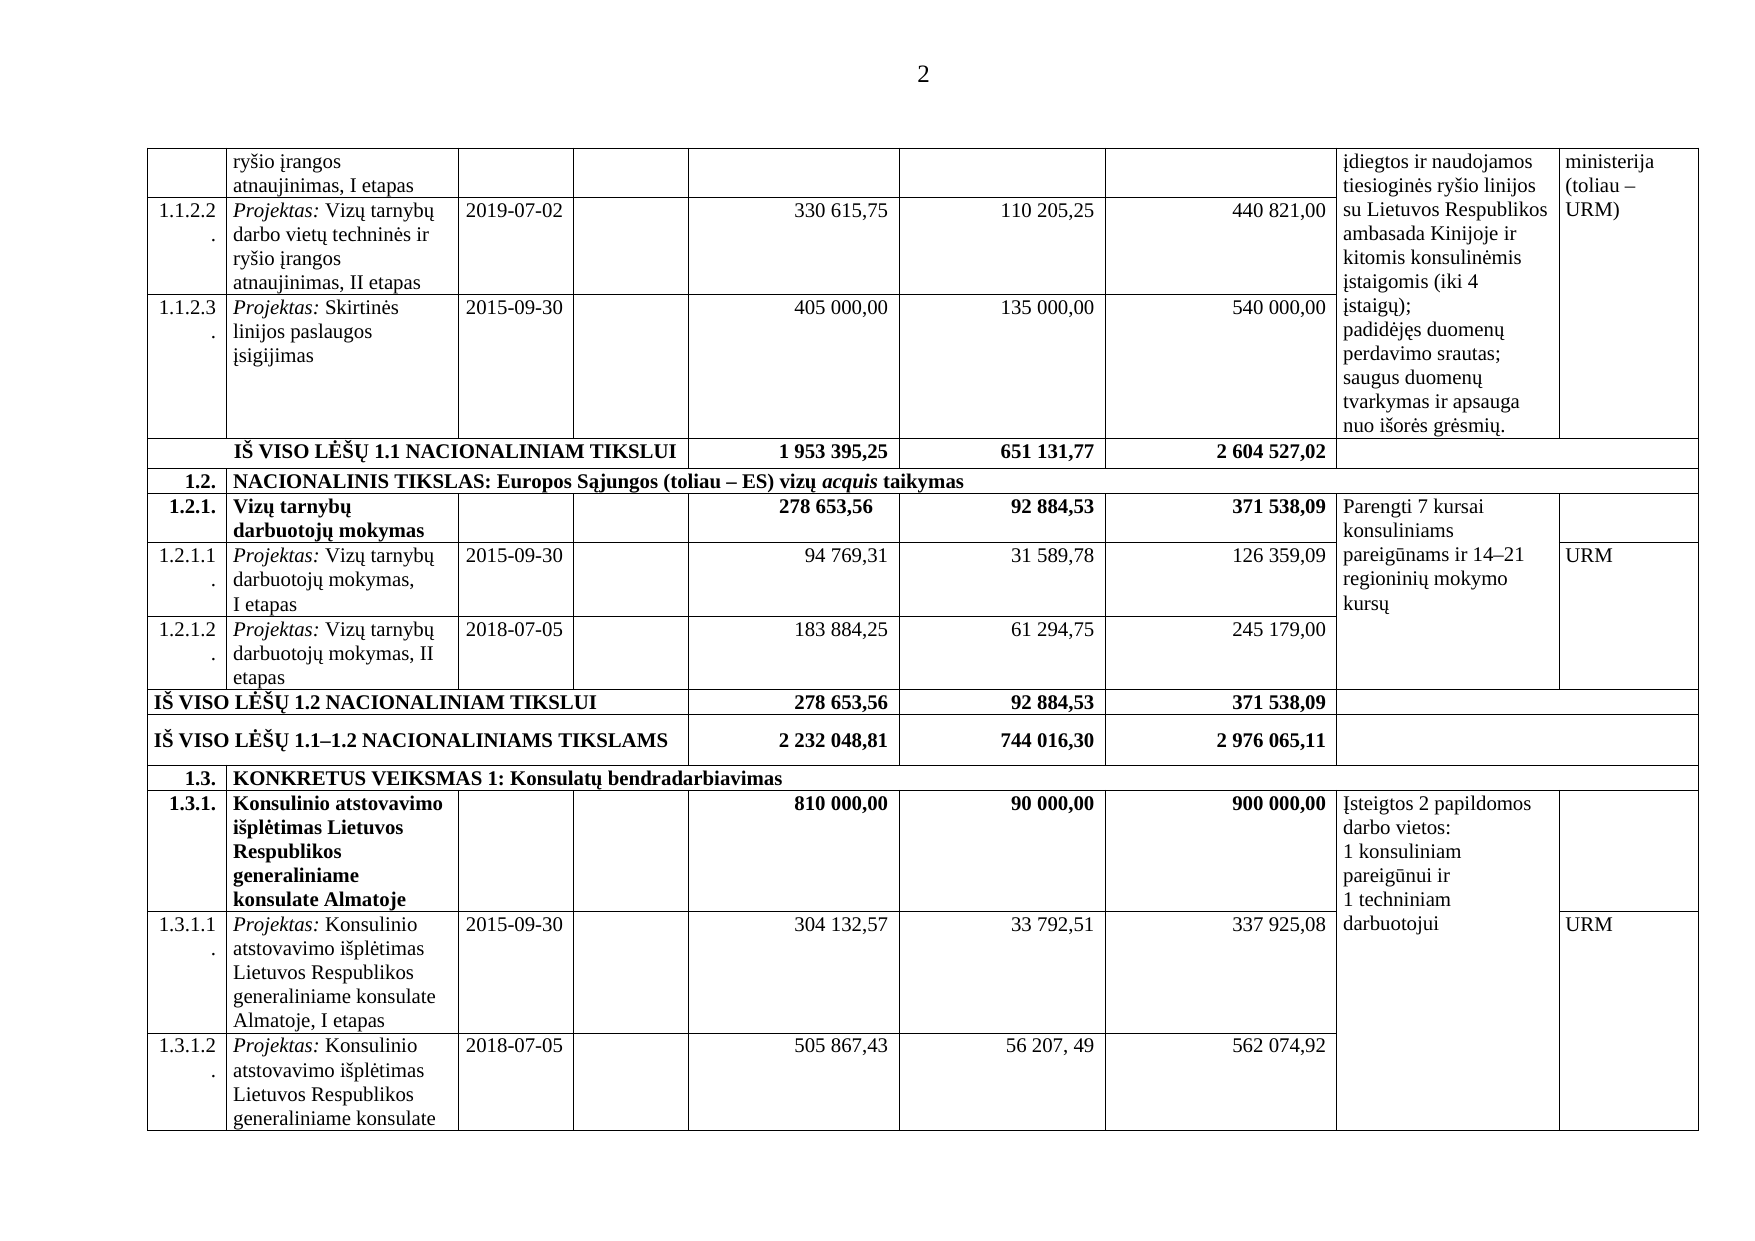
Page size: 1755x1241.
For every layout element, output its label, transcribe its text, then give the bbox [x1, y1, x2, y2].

table_cell 94 769,31 [689, 543, 899, 616]
table_cell 371 538,09 [1106, 494, 1336, 542]
table_cell [574, 617, 688, 689]
table_cell [574, 912, 688, 1032]
table_cell [900, 149, 1105, 197]
table_cell 126 359,09 [1106, 543, 1336, 616]
table_cell 1.2.1.2. [148, 617, 226, 689]
table_cell [1337, 690, 1698, 714]
table_cell 651 131,77 [900, 439, 1105, 468]
table_cell 135 000,00 [900, 295, 1105, 437]
table_cell 2018-07-05 [459, 1034, 573, 1130]
table_cell 2019-07-02 [459, 198, 573, 294]
table_cell 562 074,92 [1106, 1034, 1336, 1130]
table_cell [1106, 149, 1336, 197]
table_cell [574, 1034, 688, 1130]
table_cell 304 132,57 [689, 912, 899, 1032]
table_cell 440 821,00 [1106, 198, 1336, 294]
table_cell Įsteigtos 2 papildomos darbo vietos: 1 konsuliniam pareigūnui ir 1 techniniam darbuotojui [1337, 791, 1559, 1130]
table_cell 1 953 395,25 [689, 439, 899, 468]
table_cell 2015-09-30 [459, 912, 573, 1032]
table_cell Projektas: Vizų tarnybų darbuotojų mokymas, I etapas [227, 543, 458, 616]
table_cell [574, 543, 688, 616]
table_cell 810 000,00 [689, 791, 899, 911]
table_cell [1560, 494, 1698, 542]
table_cell 1.1.2.2. [148, 198, 226, 294]
table_cell 278 653,56 [689, 690, 899, 714]
table_cell 1.1.2.3. [148, 295, 226, 437]
table_cell NACIONALINIS TIKSLAS: Europos Sąjungos (toliau – ES) vizų acquis taikymas [227, 469, 1698, 493]
table_cell [574, 791, 688, 911]
table_cell 405 000,00 [689, 295, 899, 437]
table_cell [574, 494, 688, 542]
table_cell Projektas: Vizų tarnybų darbuotojų mokymas, II etapas [227, 617, 458, 689]
table_cell ministerija (toliau – URM) [1560, 149, 1698, 437]
table_cell 371 538,09 [1106, 690, 1336, 714]
table_cell [574, 149, 688, 197]
table_cell 2015-09-30 [459, 543, 573, 616]
table_cell KONKRETUS VEIKSMAS 1: Konsulatų bendradarbiavimas [227, 766, 1698, 790]
table_cell [689, 149, 899, 197]
table_cell 183 884,25 [689, 617, 899, 689]
table_cell 337 925,08 [1106, 912, 1336, 1032]
table_cell IŠ VISO LĖŠŲ 1.1 NACIONALINIAM TIKSLUI [148, 439, 688, 468]
table_cell 2 604 527,02 [1106, 439, 1336, 468]
table_cell 1.3.1.2. [148, 1034, 226, 1130]
table_cell 33 792,51 [900, 912, 1105, 1032]
table_cell 90 000,00 [900, 791, 1105, 911]
table_cell Parengti 7 kursai konsuliniams pareigūnams ir 14–21 regioninių mokymo kursų [1337, 494, 1559, 689]
table_cell 2 976 065,11 [1106, 715, 1336, 764]
table_cell [1337, 439, 1698, 468]
table_cell 61 294,75 [900, 617, 1105, 689]
table_cell 31 589,78 [900, 543, 1105, 616]
table_cell 56 207, 49 [900, 1034, 1105, 1130]
table_cell 744 016,30 [900, 715, 1105, 764]
table_cell [459, 791, 573, 911]
table_cell 330 615,75 [689, 198, 899, 294]
table_cell Projektas: Konsulinio atstovavimo išplėtimas Lietuvos Respublikos generaliniame konsulate Almatoje, I etapas [227, 912, 458, 1032]
table_cell 1.2. [148, 469, 226, 493]
table_cell 1.3.1.1. [148, 912, 226, 1032]
table_cell 110 205,25 [900, 198, 1105, 294]
table_cell Projektas: Vizų tarnybų darbo vietų techninės ir ryšio įrangos atnaujinimas, II etapas [227, 198, 458, 294]
table_cell 245 179,00 [1106, 617, 1336, 689]
table_cell IŠ VISO LĖŠŲ 1.1–1.2 NACIONALINIAMS TIKSLAMS [148, 715, 688, 764]
table_cell IŠ VISO LĖŠŲ 1.2 NACIONALINIAM TIKSLUI [148, 690, 688, 714]
table_cell ryšio įrangos atnaujinimas, I etapas [227, 149, 458, 197]
table_cell 505 867,43 [689, 1034, 899, 1130]
table_cell [459, 149, 573, 197]
table_cell 2 232 048,81 [689, 715, 899, 764]
table_cell 1.2.1.1. [148, 543, 226, 616]
table_cell URM [1560, 912, 1698, 1130]
table_cell 2015-09-30 [459, 295, 573, 437]
table_cell [1560, 791, 1698, 911]
table_cell [574, 198, 688, 294]
table_cell [1337, 715, 1698, 764]
table_cell Vizų tarnybų darbuotojų mokymas [227, 494, 458, 542]
table_cell 92 884,53 [900, 690, 1105, 714]
table_cell 1.3.1. [148, 791, 226, 911]
table_cell įdiegtos ir naudojamos tiesioginės ryšio linijos su Lietuvos Respublikos ambasada Kinijoje ir kitomis konsulinėmis įstaigomis (iki 4 įstaigų); padidėjęs duomenų perdavimo srautas; saugus duomenų tvarkymas ir apsauga nuo išorės grėsmių. [1337, 149, 1559, 437]
table_cell 900 000,00 [1106, 791, 1336, 911]
table_cell 278 653,56 [689, 494, 899, 542]
table_cell 92 884,53 [900, 494, 1105, 542]
table_cell 1.3. [148, 766, 226, 790]
table_cell Projektas: Skirtinės linijos paslaugos įsigijimas [227, 295, 458, 437]
table_cell [148, 149, 226, 197]
table_cell [459, 494, 573, 542]
table_cell 1.2.1. [148, 494, 226, 542]
table_cell [574, 295, 688, 437]
table_cell 2018-07-05 [459, 617, 573, 689]
table_cell URM [1560, 543, 1698, 689]
table_cell 540 000,00 [1106, 295, 1336, 437]
table_cell Projektas: Konsulinio atstovavimo išplėtimas Lietuvos Respublikos generaliniame konsulate [227, 1034, 458, 1130]
table_cell Konsulinio atstovavimo išplėtimas Lietuvos Respublikos generaliniame konsulate Almatoje [227, 791, 458, 911]
